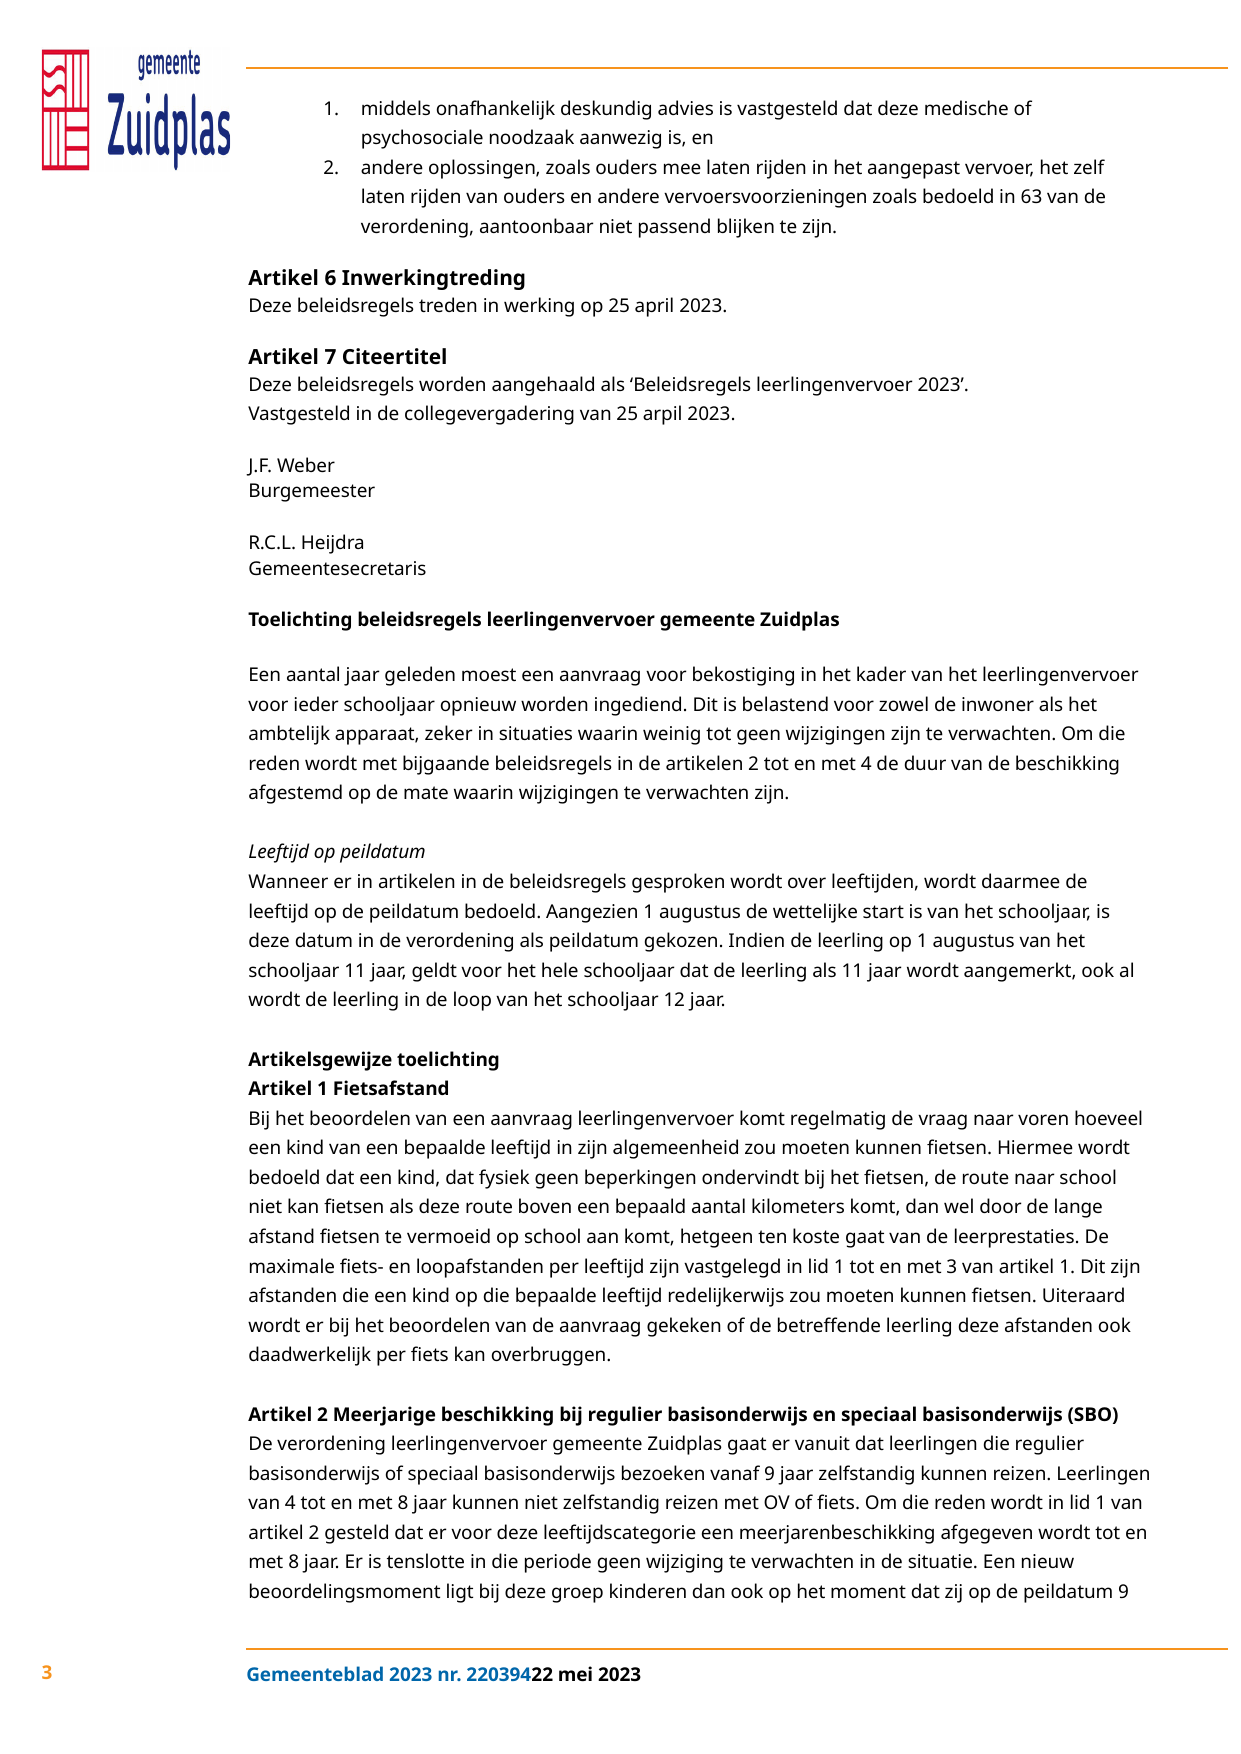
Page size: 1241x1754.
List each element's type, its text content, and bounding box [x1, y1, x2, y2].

text Artikel 2 Meerjarige beschikking bij regulier basisonderwijs en speciaal basisonderwijs (SBO) [248, 1401, 1152, 1426]
text Deze beleidsregels treden in werking op 25 april 2023. [248, 292, 1152, 318]
text Toelichting beleidsregels leerlingenvervoer gemeente Zuidplas [248, 606, 1152, 632]
text Leeftijd op peildatum [248, 839, 1152, 864]
list middels onafhankelijk deskundig advies is vastgesteld dat deze medische of psychosociale noodzaak aanwezig is, en [323, 95, 1152, 150]
text De verordening leerlingenvervoer gemeente Zuidplas gaat er vanuit dat leerlingen die regulier basisonderwijs of speciaal basisonderwijs bezoeken vanaf 9 jaar zelfstandig kunnen reizen. Leerlingen van 4 tot en met 8 jaar kunnen niet zelfstandig reizen met OV of fiets. Om die reden wordt in lid 1 van artikel 2 gesteld dat er voor deze leeftijdscategorie een meerjarenbeschikking afgegeven wordt tot en met 8 jaar. Er is tenslotte in die periode geen wijziging te verwachten in de situatie. Een nieuw beoordelingsmoment ligt bij deze groep kinderen dan ook op het moment dat zij op de peildatum 9 [248, 1430, 1152, 1604]
text Artikel 1 Fietsafstand [248, 1075, 1152, 1101]
text R.C.L. Heijdra [248, 529, 1152, 555]
text J.F. Weber [248, 452, 1152, 478]
text Burgemeester [248, 478, 1152, 503]
text Bij het beoordelen van een aanvraag leerlingenvervoer komt regelmatig de vraag naar voren hoeveel een kind van een bepaalde leeftijd in zijn algemeenheid zou moeten kunnen fietsen. Hiermee wordt bedoeld dat een kind, dat fysiek geen beperkingen ondervindt bij het fietsen, de route naar school niet kan fietsen als deze route boven een bepaald aantal kilometers komt, dan wel door de lange afstand fietsen te vermoeid op school aan komt, hetgeen ten koste gaat van de leerprestaties. De maximale fiets- en loopafstanden per leeftijd zijn vastgelegd in lid 1 tot en met 3 van artikel 1. Dit zijn afstanden die een kind op die bepaalde leeftijd redelijkerwijs zou moeten kunnen fietsen. Uiteraard wordt er bij het beoordelen van de aanvraag gekeken of de betreffende leerling deze afstanden ook daadwerkelijk per fiets kan overbruggen. [248, 1105, 1152, 1367]
picture [41, 47, 231, 172]
text Artikelsgewijze toelichting [248, 1046, 1152, 1071]
text Artikel 6 Inwerkingtreding [248, 263, 1152, 292]
text Gemeentesecretaris [248, 555, 1152, 581]
text Vastgesteld in de collegevergadering van 25 arpil 2023. [248, 400, 1152, 426]
text Artikel 7 Citeertitel [248, 342, 1152, 371]
text Deze beleidsregels worden aangehaald als ‘Beleidsregels leerlingenvervoer 2023’. [248, 371, 1152, 397]
text Een aantal jaar geleden moest een aanvraag voor bekostiging in het kader van het leerlingenvervoer voor ieder schooljaar opnieuw worden ingediend. Dit is belastend voor zowel de inwoner als het ambtelijk apparaat, zeker in situaties waarin weinig tot geen wijzigingen zijn te verwachten. Om die reden wordt met bijgaande beleidsregels in de artikelen 2 tot en met 4 de duur van de beschikking afgestemd op de mate waarin wijzigingen te verwachten zijn. [248, 661, 1152, 805]
list andere oplossingen, zoals ouders mee laten rijden in het aangepast vervoer, het zelf laten rijden van ouders en andere vervoersvoorzieningen zoals bedoeld in 63 van de verordening, aantoonbaar niet passend blijken te zijn. [323, 154, 1152, 239]
text Wanneer er in artikelen in de beleidsregels gesproken wordt over leeftijden, wordt daarmee de leeftijd op de peildatum bedoeld. Aangezien 1 augustus de wettelijke start is van het schooljaar, is deze datum in de verordening als peildatum gekozen. Indien de leerling op 1 augustus van het schooljaar 11 jaar, geldt voor het hele schooljaar dat de leerling als 11 jaar wordt aangemerkt, ook al wordt de leerling in de loop van het schooljaar 12 jaar. [248, 868, 1152, 1012]
